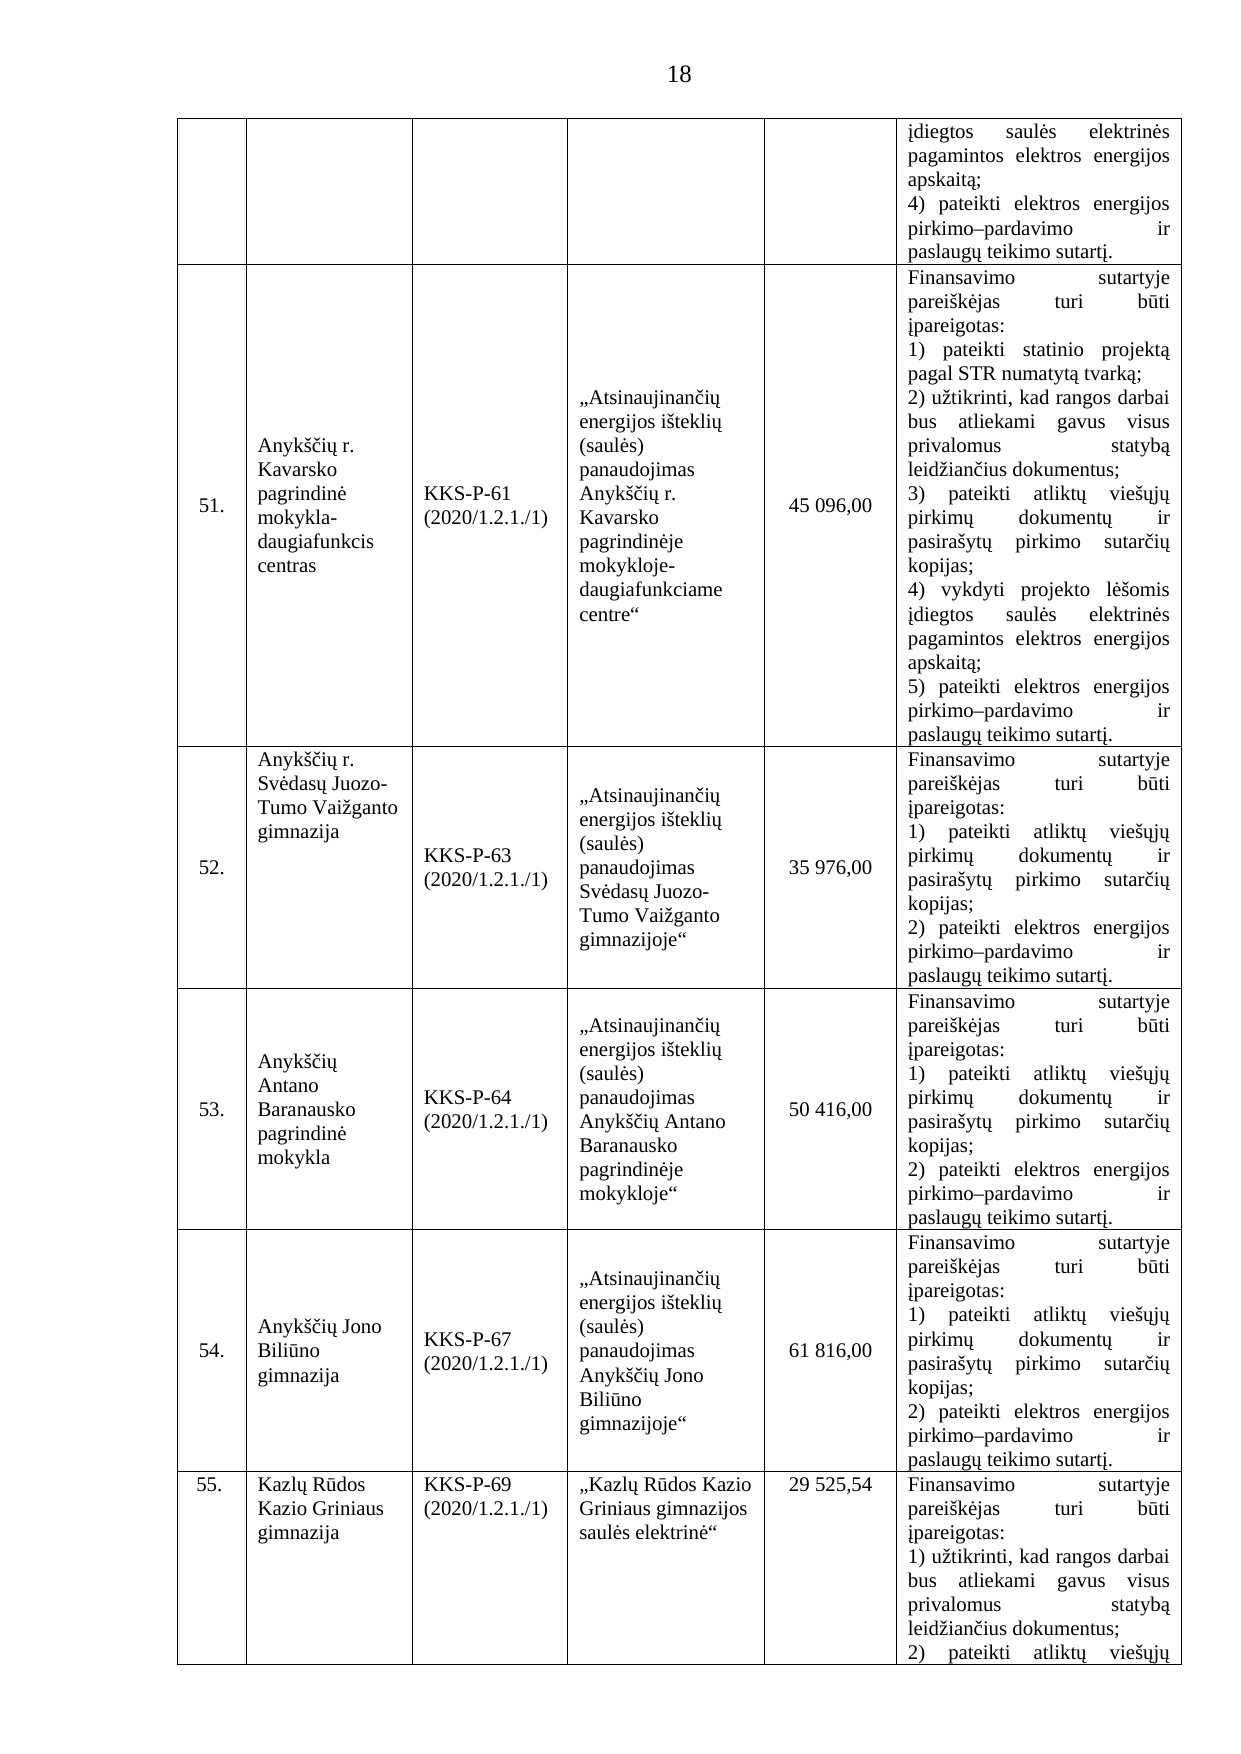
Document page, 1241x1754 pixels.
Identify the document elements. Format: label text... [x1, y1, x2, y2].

table_cell „Atsinaujinančių energijos išteklių (saulės) panaudojimas Anykščių Jono Biliūno gimnazijoje“ [568, 1230, 764, 1471]
table_cell KKS-P-61 (2020/1.2.1./1) [413, 265, 567, 746]
table_cell Finansavimo sutartyje pareiškėjas turi būti įpareigotas: 1) pateikti atliktų viešųjų pirkimų dokumentų ir pasirašytų pirkimo sutarčių kopijas; 2) pateikti elektros energijos pirkimo–pardavimo ir paslaugų teikimo sutartį. [897, 1230, 1181, 1471]
table_cell KKS-P-67 (2020/1.2.1./1) [413, 1230, 567, 1471]
table_cell Finansavimo sutartyje pareiškėjas turi būti įpareigotas: 1) užtikrinti, kad rangos darbai bus atliekami gavus visus privalomus statybą leidžiančius dokumentus; 2) pateikti atliktų viešųjų [897, 1472, 1181, 1664]
table_cell Finansavimo sutartyje pareiškėjas turi būti įpareigotas: 1) pateikti atliktų viešųjų pirkimų dokumentų ir pasirašytų pirkimo sutarčių kopijas; 2) pateikti elektros energijos pirkimo–pardavimo ir paslaugų teikimo sutartį. [897, 747, 1181, 987]
table_cell Anykščių r. Svėdasų Juozo-Tumo Vaižganto gimnazija [247, 747, 412, 987]
table_cell Anykščių r. Kavarsko pagrindinė mokykla-daugiafunkcis centras [247, 265, 412, 746]
table_cell 29 525,54 [765, 1472, 896, 1664]
table_cell 53. [178, 989, 246, 1229]
table_cell „Atsinaujinančių energijos išteklių (saulės) panaudojimas Svėdasų Juozo-Tumo Vaižganto gimnazijoje“ [568, 747, 764, 987]
table_cell [765, 119, 896, 263]
table_cell KKS-P-63 (2020/1.2.1./1) [413, 747, 567, 987]
table_cell 35 976,00 [765, 747, 896, 987]
table_cell 54. [178, 1230, 246, 1471]
table_cell 50 416,00 [765, 989, 896, 1229]
table_cell „Atsinaujinančių energijos išteklių (saulės) panaudojimas Anykščių Antano Baranausko pagrindinėje mokykloje“ [568, 989, 764, 1229]
table_cell [568, 119, 764, 263]
table_cell Finansavimo sutartyje pareiškėjas turi būti įpareigotas: 1) pateikti statinio projektą pagal STR numatytą tvarką; 2) užtikrinti, kad rangos darbai bus atliekami gavus visus privalomus statybą leidžiančius dokumentus; 3) pateikti atliktų viešųjų pirkimų dokumentų ir pasirašytų pirkimo sutarčių kopijas; 4) vykdyti projekto lėšomis įdiegtos saulės elektrinės pagamintos elektros energijos apskaitą; 5) pateikti elektros energijos pirkimo–pardavimo ir paslaugų teikimo sutartį. [897, 265, 1181, 746]
table_cell įdiegtos saulės elektrinės pagamintos elektros energijos apskaitą; 4) pateikti elektros energijos pirkimo–pardavimo ir paslaugų teikimo sutartį. [897, 119, 1181, 263]
table_cell Kazlų Rūdos Kazio Griniaus gimnazija [247, 1472, 412, 1664]
table_cell KKS-P-69 (2020/1.2.1./1) [413, 1472, 567, 1664]
table_cell Finansavimo sutartyje pareiškėjas turi būti įpareigotas: 1) pateikti atliktų viešųjų pirkimų dokumentų ir pasirašytų pirkimo sutarčių kopijas; 2) pateikti elektros energijos pirkimo–pardavimo ir paslaugų teikimo sutartį. [897, 989, 1181, 1229]
table_cell 51. [178, 265, 246, 746]
table_cell „Atsinaujinančių energijos išteklių (saulės) panaudojimas Anykščių r. Kavarsko pagrindinėje mokykloje- daugiafunkciame centre“ [568, 265, 764, 746]
table_cell 52. [178, 747, 246, 987]
table_cell 55. [178, 1472, 246, 1664]
table_cell [413, 119, 567, 263]
table_cell [178, 119, 246, 263]
table_cell Anykščių Jono Biliūno gimnazija [247, 1230, 412, 1471]
table_cell Anykščių Antano Baranausko pagrindinė mokykla [247, 989, 412, 1229]
table_cell „Kazlų Rūdos Kazio Griniaus gimnazijos saulės elektrinė“ [568, 1472, 764, 1664]
table_cell KKS-P-64 (2020/1.2.1./1) [413, 989, 567, 1229]
table_cell 61 816,00 [765, 1230, 896, 1471]
table_cell [247, 119, 412, 263]
table_cell 45 096,00 [765, 265, 896, 746]
